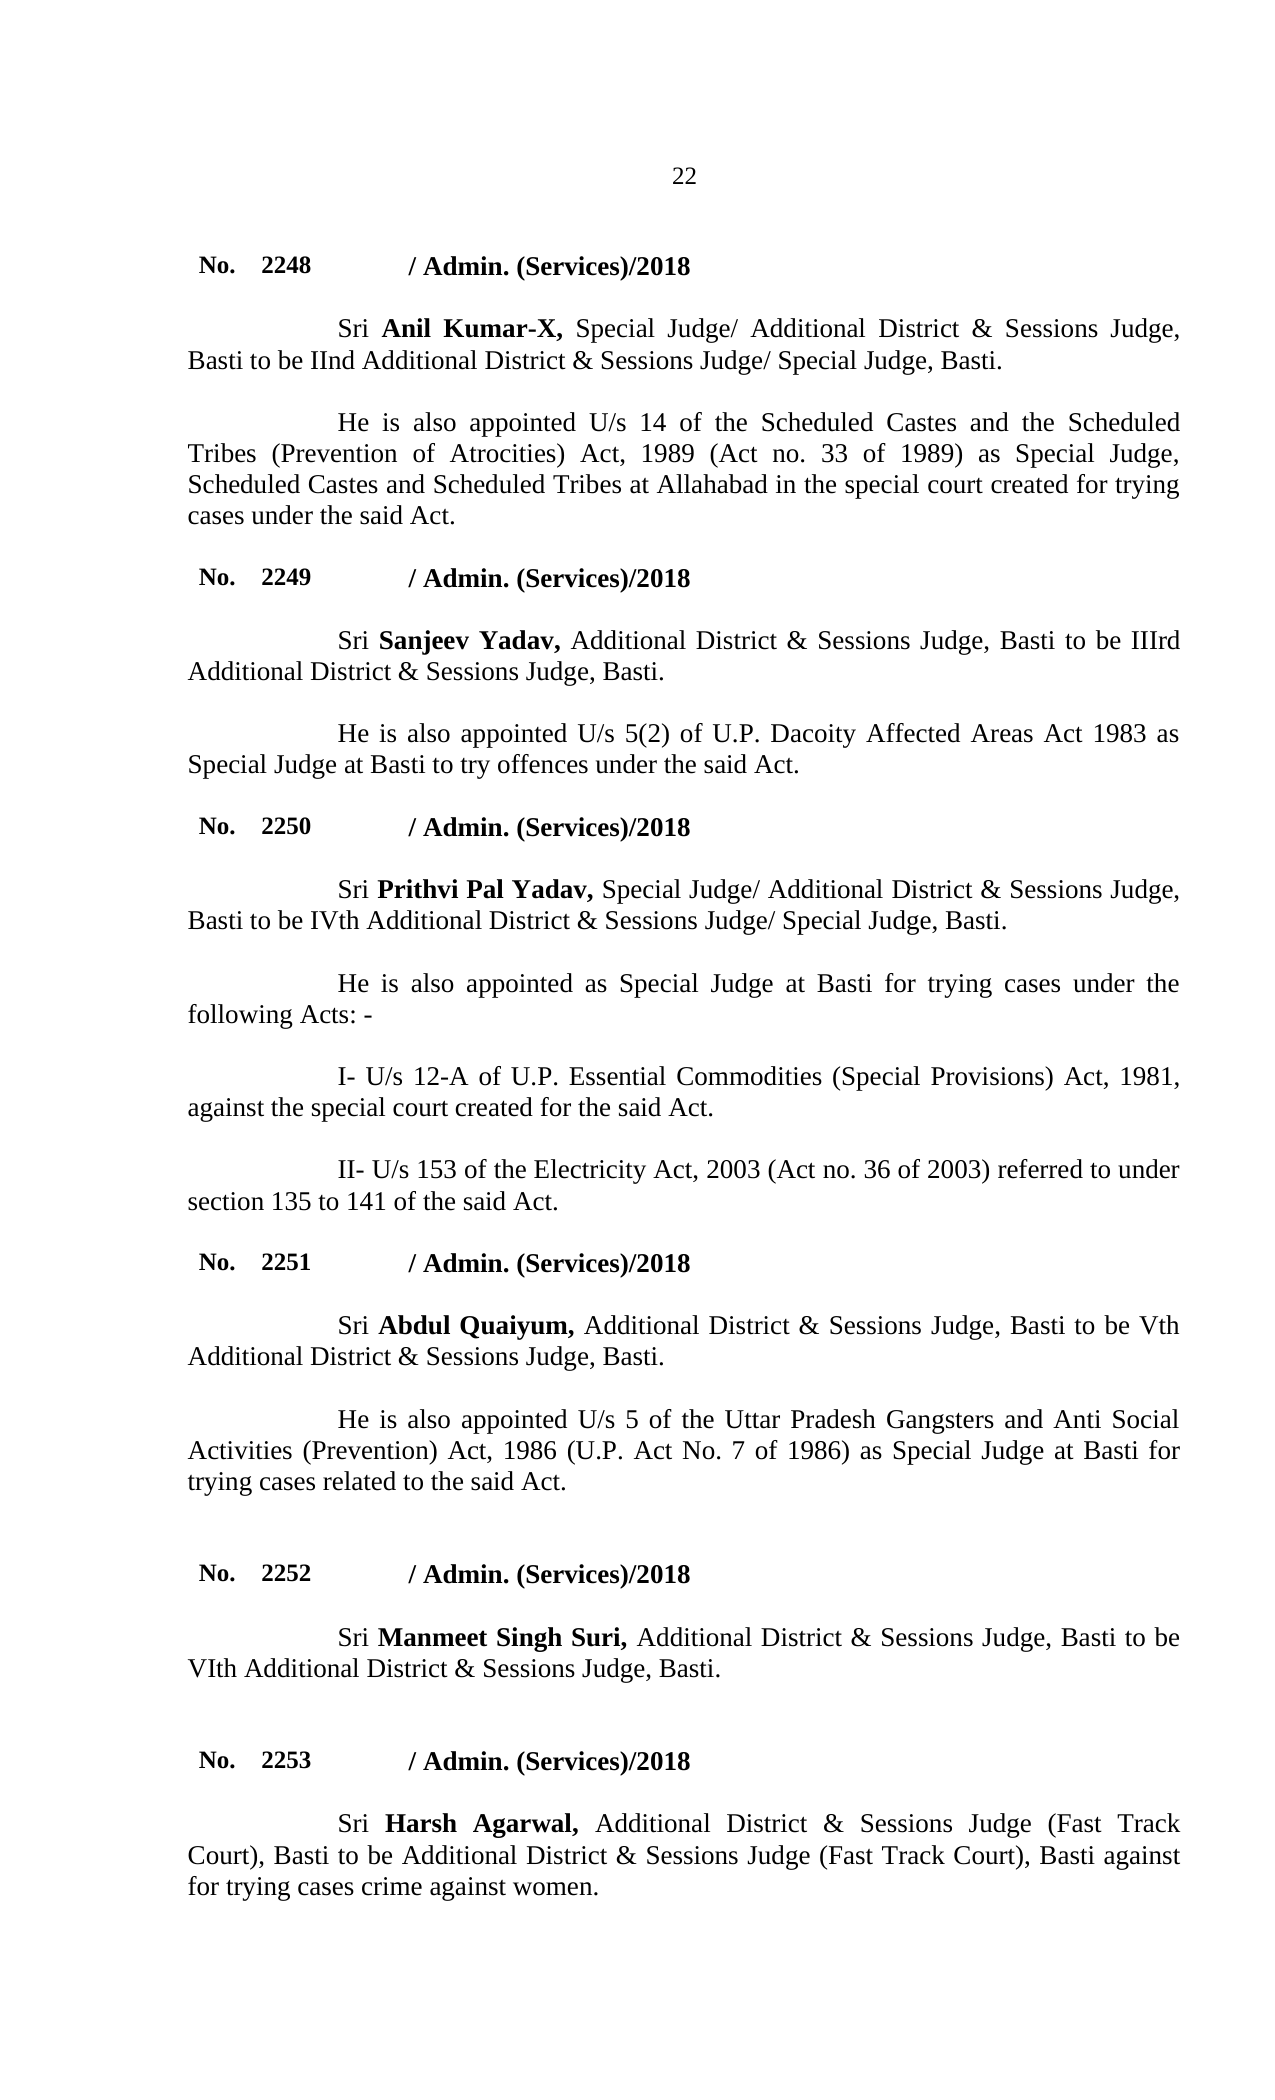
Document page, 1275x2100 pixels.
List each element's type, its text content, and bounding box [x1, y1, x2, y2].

table_header / Admin. (Services)/2018 [391, 250, 737, 281]
text Sri Sanjeev Yadav, Additional District & Sessions Judge, Basti to be IIIrd Additional District & Sessions Judge, Basti. [187, 624, 1181, 686]
text He is also appointed U/s 5 of the Uttar Pradesh Gangsters and Anti Social Activities (Prevention) Act, 1986 (U.P. Act No. 7 of 1986) as Special Judge at Basti for trying cases related to the said Act. [187, 1403, 1181, 1496]
table_header [250, 250, 391, 281]
table_header [250, 1745, 391, 1776]
table_header / Admin. (Services)/2018 [391, 811, 737, 842]
text Sri Harsh Agarwal, Additional District & Sessions Judge (Fast Track Court), Basti to be Additional District & Sessions Judge (Fast Track Court), Basti against for trying cases crime against women. [187, 1808, 1181, 1901]
table_header No. [188, 1559, 250, 1589]
text Sri Abdul Quaiyum, Additional District & Sessions Judge, Basti to be Vth Additional District & Sessions Judge, Basti. [187, 1309, 1181, 1372]
text Sri Manmeet Singh Suri, Additional District & Sessions Judge, Basti to be VIth Additional District & Sessions Judge, Basti. [187, 1621, 1181, 1683]
text I- U/s 12-A of U.P. Essential Commodities (Special Provisions) Act, 1981, against the special court created for the said Act. [187, 1060, 1181, 1122]
table_header [250, 1559, 391, 1589]
table_header [250, 562, 391, 593]
table_header No. [188, 250, 250, 281]
table_header No. [188, 811, 250, 842]
table_header [250, 1247, 391, 1278]
table_header No. [188, 1247, 250, 1278]
text He is also appointed as Special Judge at Basti for trying cases under the following Acts: - [187, 967, 1181, 1029]
text Sri Anil Kumar-X, Special Judge/ Additional District & Sessions Judge, Basti to be IInd Additional District & Sessions Judge/ Special Judge, Basti. [187, 313, 1181, 375]
table_header / Admin. (Services)/2018 [391, 562, 737, 593]
table_header / Admin. (Services)/2018 [391, 1247, 737, 1278]
text He is also appointed U/s 5(2) of U.P. Dacoity Affected Areas Act 1983 as Special Judge at Basti to try offences under the said Act. [187, 717, 1181, 780]
table_header [250, 811, 391, 842]
text II- U/s 153 of the Electricity Act, 2003 (Act no. 36 of 2003) referred to under section 135 to 141 of the said Act. [187, 1153, 1181, 1216]
text He is also appointed U/s 14 of the Scheduled Castes and the Scheduled Tribes (Prevention of Atrocities) Act, 1989 (Act no. 33 of 1989) as Special Judge, Scheduled Castes and Scheduled Tribes at Allahabad in the special court created for trying cases under the said Act. [187, 406, 1181, 531]
table_header No. [188, 1745, 250, 1776]
text Sri Prithvi Pal Yadav, Special Judge/ Additional District & Sessions Judge, Basti to be IVth Additional District & Sessions Judge/ Special Judge, Basti. [187, 873, 1181, 936]
table_header No. [188, 562, 250, 593]
table_header / Admin. (Services)/2018 [391, 1559, 737, 1589]
table_header / Admin. (Services)/2018 [391, 1745, 737, 1776]
